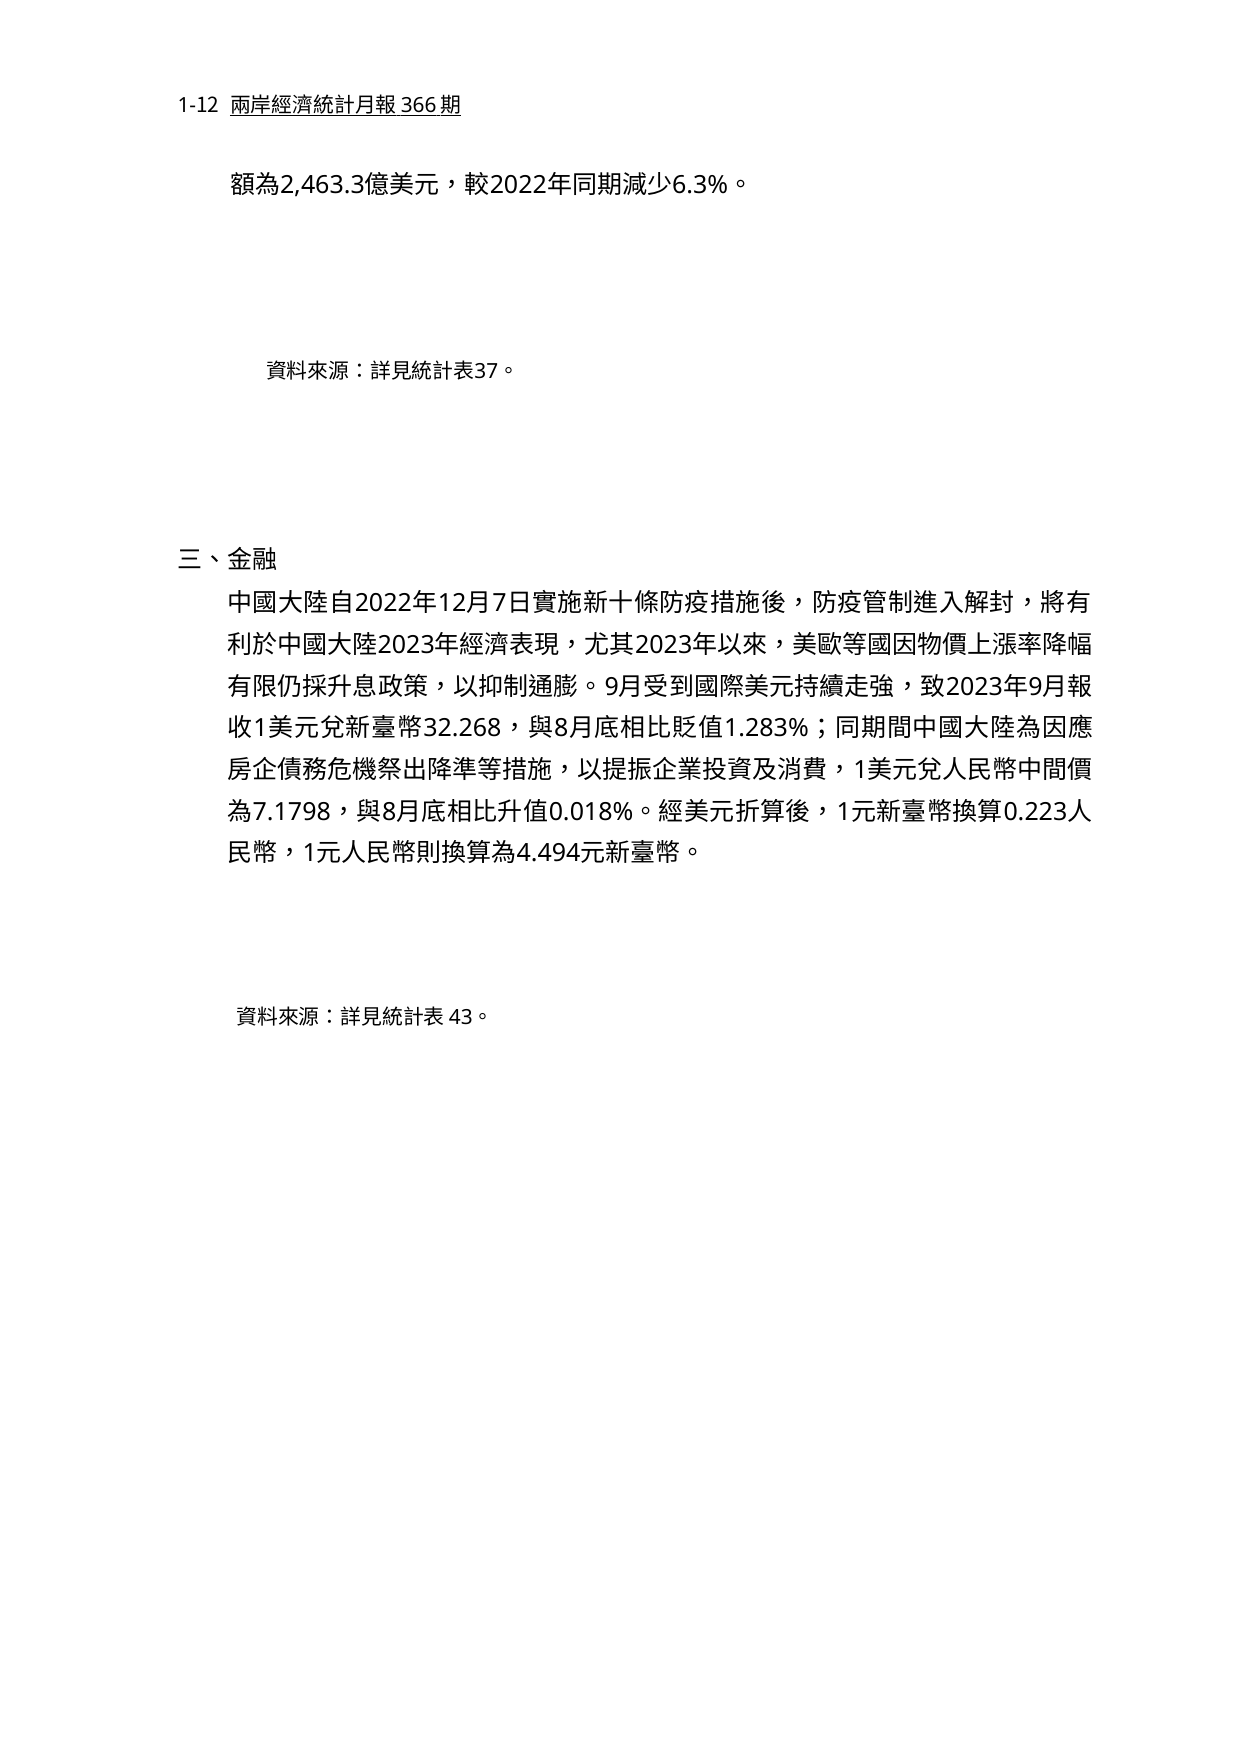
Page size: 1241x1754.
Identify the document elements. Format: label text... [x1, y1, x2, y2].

text 額為2,463.3億美元，較2022年同期減少6.3%。 [230, 141, 1087, 203]
text 三、金融 [177, 516, 1087, 578]
text 資料來源：詳見統計表37。 [177, 328, 1087, 391]
text 資料來源：詳見統計表43。 [177, 974, 1087, 1037]
text 中國大陸自2022年12月7日實施新十條防疫措施後，防疫管制進入解封，將有利於中國大陸2023年經濟表現，尤其2023年以來，美歐等國因物價上漲率降幅有限仍採升息政策，以抑制通膨。9月受到國際美元持續走強，致2023年9月報收1美元兌新臺幣32.268，與8月底相比貶值1.283%；同期間中國大陸為因應房企債務危機祭出降準等措施，以提振企業投資及消費，1美元兌人民幣中間價為7.1798，與8月底相比升值0.018%。經美元折算後，1元新臺幣換算0.223人民幣，1元人民幣則換算為4.494元新臺幣。 [227, 578, 1093, 870]
